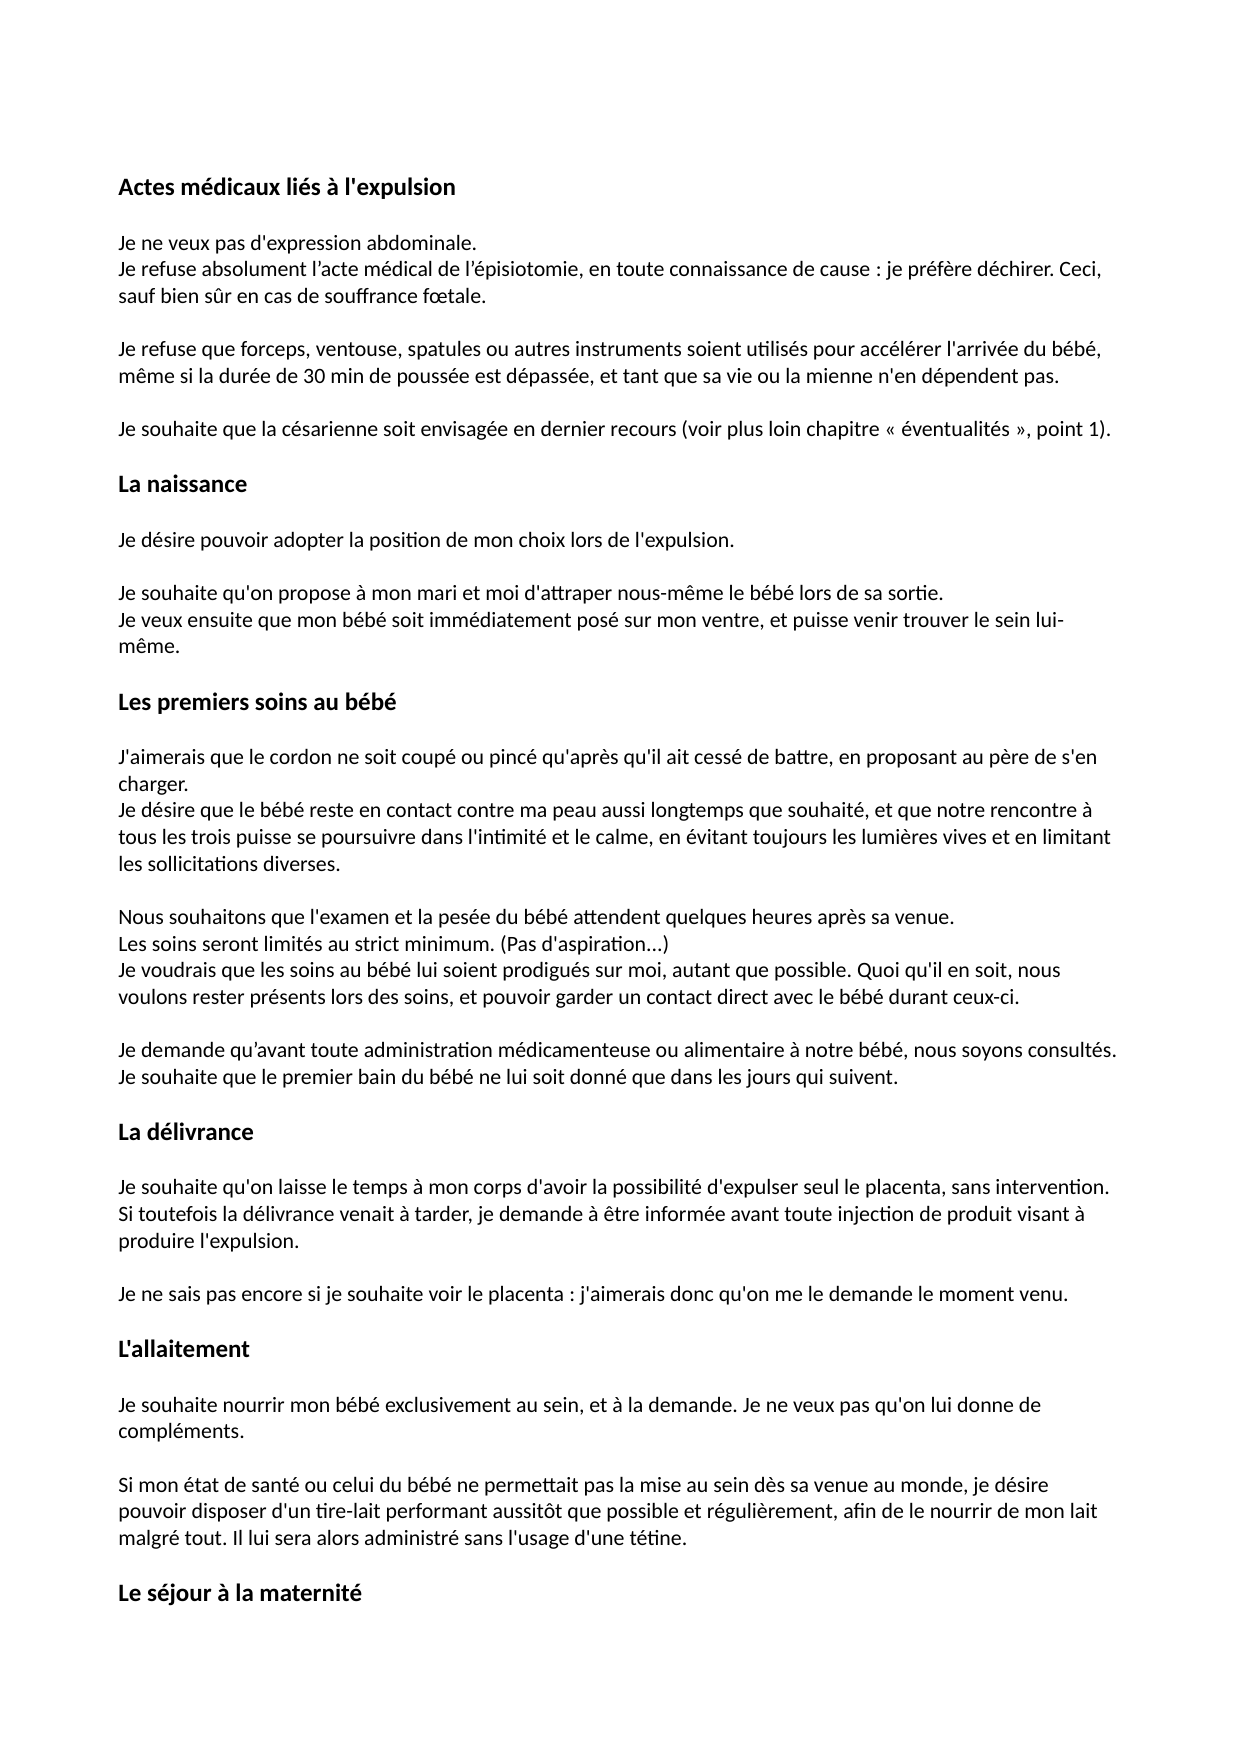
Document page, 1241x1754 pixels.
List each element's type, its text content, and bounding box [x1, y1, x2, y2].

text Je demande qu’avant toute administration médicamenteuse ou alimentaire à notre bébé, nous soyons consultés. [118, 1036, 1122, 1063]
text Les premiers soins au bébé [118, 686, 1122, 716]
text Je voudrais que les soins au bébé lui soient prodigués sur moi, autant que possible. Quoi qu'il en soit, nous voulons rester présents lors des soins, et pouvoir garder un contact direct avec le bébé durant ceux-ci. [118, 956, 1122, 1010]
text Le séjour à la maternité [118, 1577, 1122, 1608]
text Je désire que le bébé reste en contact contre ma peau aussi longtemps que souhaité, et que notre rencontre à tous les trois puisse se poursuivre dans l'intimité et le calme, en évitant toujours les lumières vives et en limitant les sollicitations diverses. [118, 796, 1122, 876]
text Je ne sais pas encore si je souhaite voir le placenta : j'aimerais donc qu'on me le demande le moment venu. [118, 1280, 1122, 1307]
text Je souhaite que le premier bain du bébé ne lui soit donné que dans les jours qui suivent. [118, 1063, 1122, 1090]
text Je désire pouvoir adopter la position de mon choix lors de l'expulsion. [118, 526, 1122, 552]
text J'aimerais que le cordon ne soit coupé ou pincé qu'après qu'il ait cessé de battre, en proposant au père de s'en charger. [118, 743, 1122, 796]
text Je ne veux pas d'expression abdominale. [118, 229, 1122, 255]
text Je souhaite qu'on propose à mon mari et moi d'attraper nous-même le bébé lors de sa sortie. [118, 579, 1122, 606]
text Si mon état de santé ou celui du bébé ne permettait pas la mise au sein dès sa venue au monde, je désire pouvoir disposer d'un tire-lait performant aussitôt que possible et régulièrement, afin de le nourrir de mon lait malgré tout. Il lui sera alors administré sans l'usage d'une tétine. [118, 1471, 1122, 1577]
text Je souhaite nourrir mon bébé exclusivement au sein, et à la demande. Je ne veux pas qu'on lui donne de compléments. [118, 1391, 1122, 1444]
text Si toutefois la délivrance venait à tarder, je demande à être informée avant toute injection de produit visant à produire l'expulsion. [118, 1200, 1122, 1253]
text La délivrance [118, 1116, 1122, 1147]
text Je refuse que forceps, ventouse, spatules ou autres instruments soient utilisés pour accélérer l'arrivée du bébé, même si la durée de 30 min de poussée est dépassée, et tant que sa vie ou la mienne n'en dépendent pas. [118, 335, 1122, 389]
text La naissance [118, 469, 1122, 499]
text Les soins seront limités au strict minimum. (Pas d'aspiration...) [118, 930, 1122, 956]
text Je souhaite qu'on laisse le temps à mon corps d'avoir la possibilité d'expulser seul le placenta, sans intervention. [118, 1173, 1122, 1200]
text Je souhaite que la césarienne soit envisagée en dernier recours (voir plus loin chapitre « éventualités », point 1). [118, 415, 1122, 442]
text Je veux ensuite que mon bébé soit immédiatement posé sur mon ventre, et puisse venir trouver le sein lui-même. [118, 606, 1122, 659]
text Je refuse absolument l’acte médical de l’épisiotomie, en toute connaissance de cause : je préfère déchirer. Ceci, sauf bien sûr en cas de souffrance fœtale. [118, 255, 1122, 309]
text Actes médicaux liés à l'expulsion [118, 145, 1122, 202]
text Nous souhaitons que l'examen et la pesée du bébé attendent quelques heures après sa venue. [118, 903, 1122, 930]
text L'allaitement [118, 1333, 1122, 1364]
